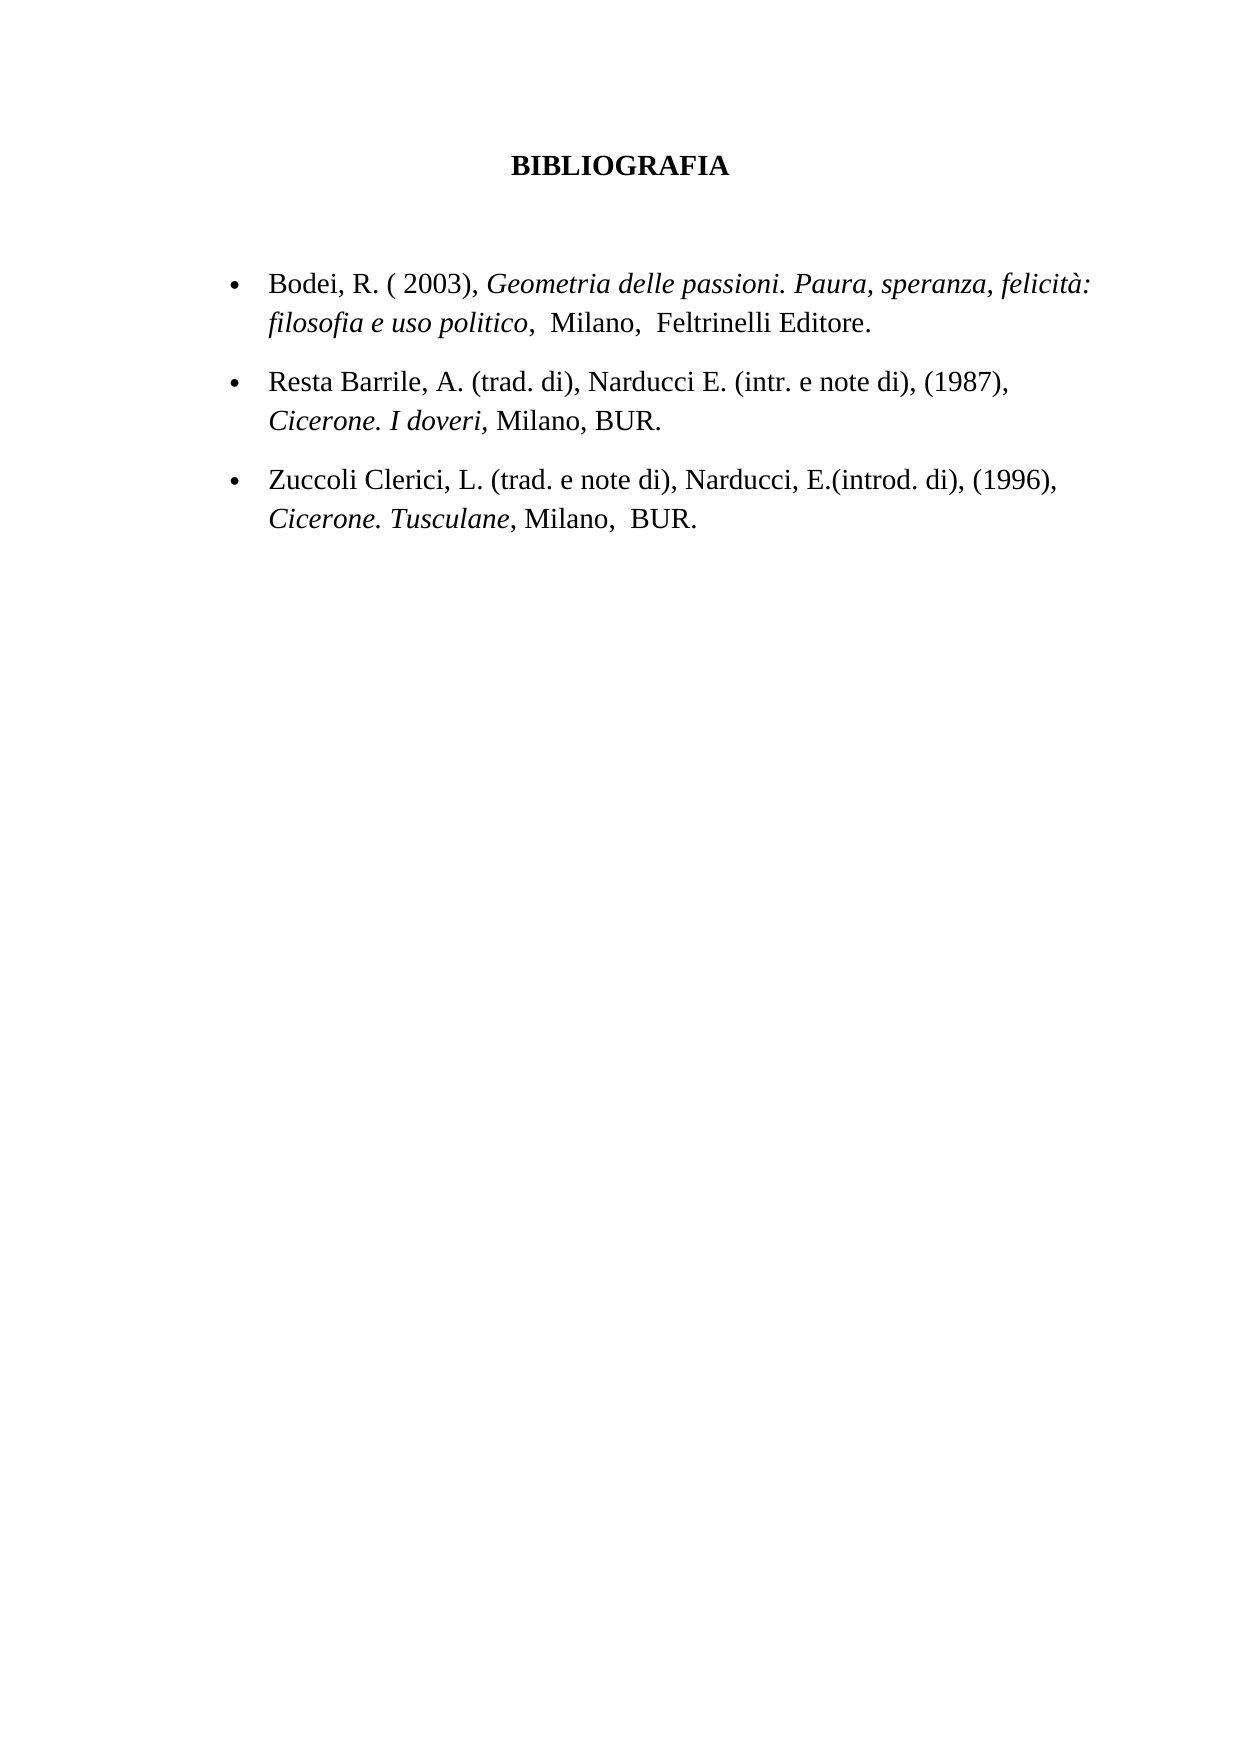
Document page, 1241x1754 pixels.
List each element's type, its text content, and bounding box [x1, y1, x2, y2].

list Zuccoli Clerici, L. (trad. e note di), Narducci, E.(introd. di), (1996), Cicerone. Tusculane, Milano, BUR. [231, 462, 1122, 534]
list Bodei, R. ( 2003), Geometria delle passioni. Paura, speranza, felicità: filosofia e uso politico, Milano, Feltrinelli Editore. [231, 266, 1122, 338]
text bibliografia [118, 148, 1122, 181]
list Resta Barrile, A. (trad. di), Narducci E. (intr. e note di), (1987), Cicerone. I doveri, Milano, BUR. [231, 364, 1122, 436]
